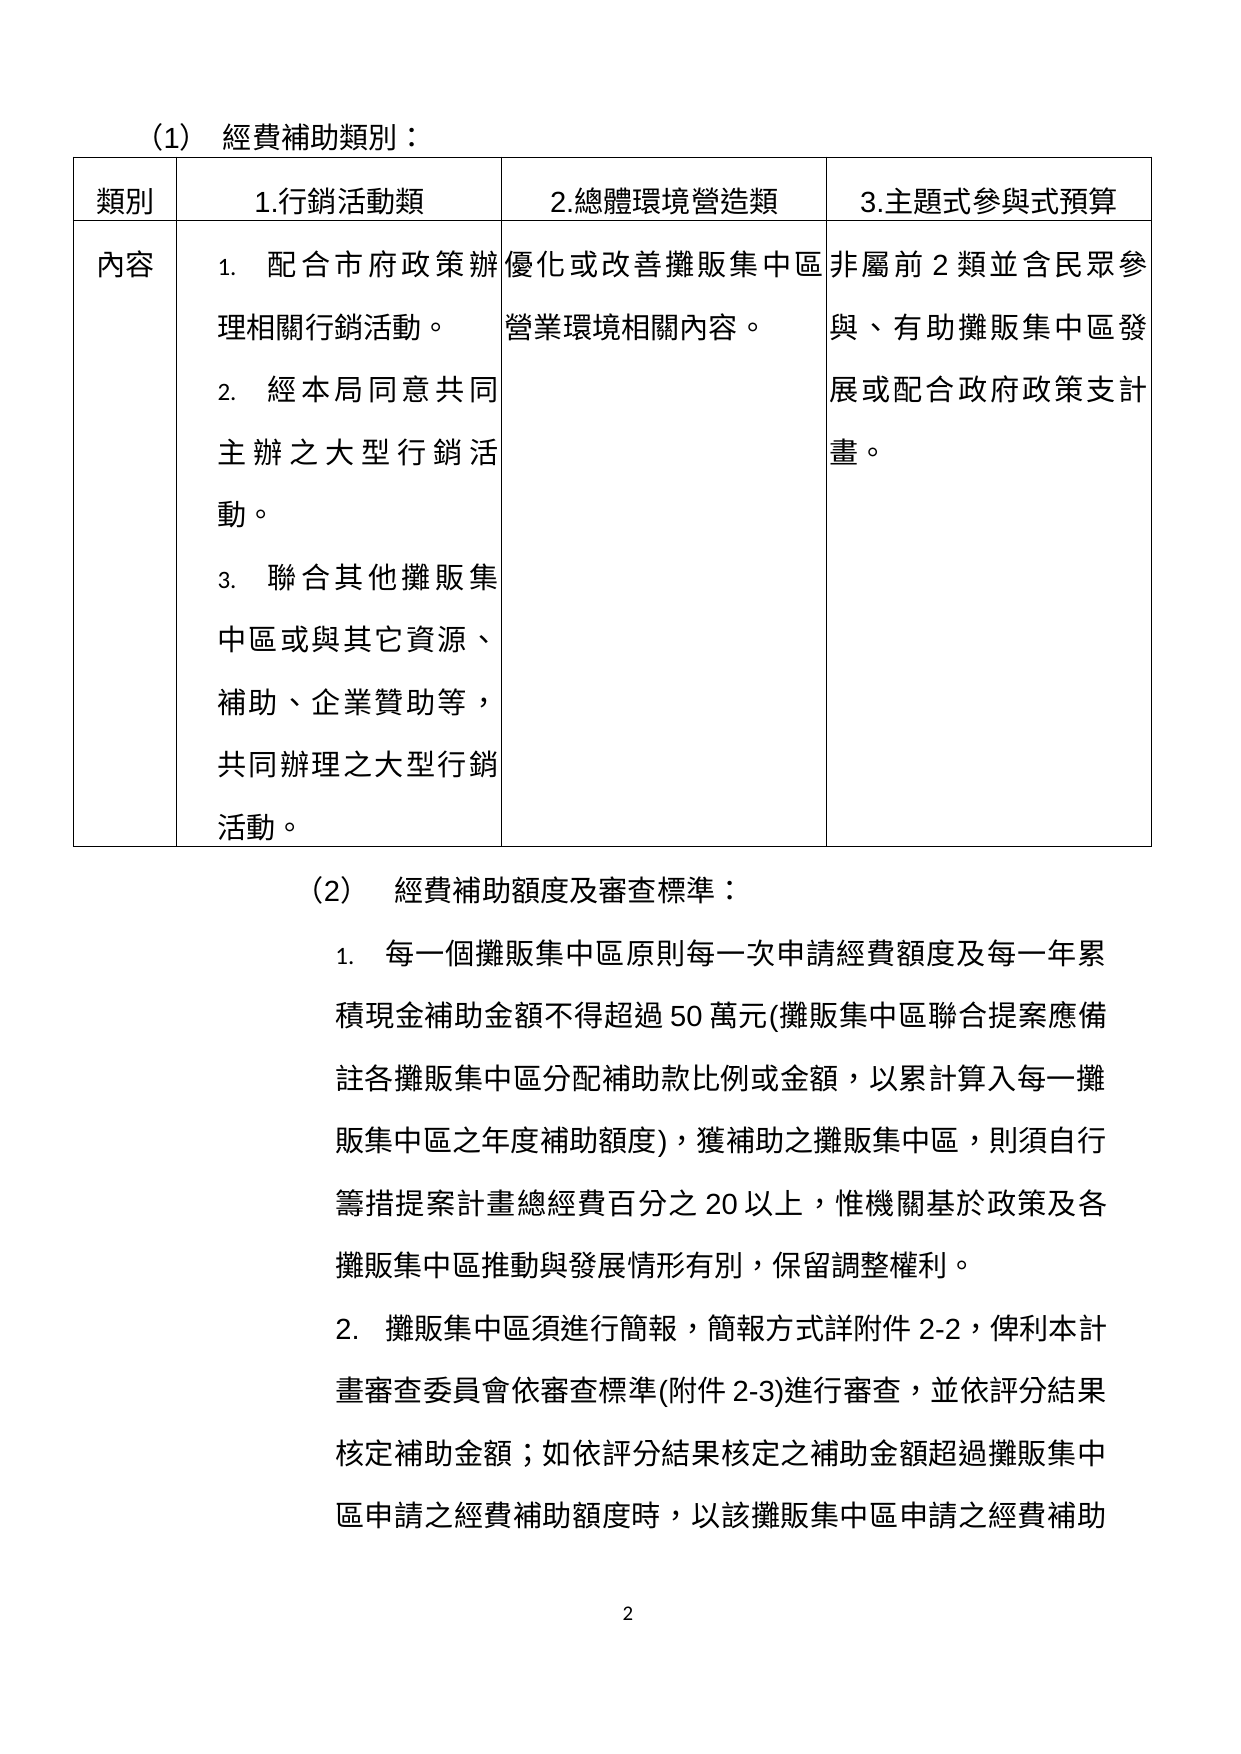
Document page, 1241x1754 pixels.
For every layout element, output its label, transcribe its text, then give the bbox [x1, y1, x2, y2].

table_header 類別 [74, 158, 176, 220]
list 每一個攤販集中區原則每一次申請經費額度及每一年累積現金補助金額不得超過50萬元(攤販集中區聯合提案應備註各攤販集中區分配補助款比例或金額，以累計算入每一攤販集中區之年度補助額度)，獲補助之攤販集中區，則須自行籌措提案計畫總經費百分之20以上，惟機關基於政策及各攤販集中區推動與發展情形有別，保留調整權利。 [335, 910, 1107, 1285]
table_header 1.行銷活動類 [177, 158, 501, 220]
table_header 3.主題式參與式預算 [827, 158, 1151, 220]
table_header 2.總體環境營造類 [502, 158, 826, 220]
list 經費補助額度及審查標準： [294, 847, 1107, 910]
table_cell 配合市府政策辦理相關行銷活動。 經本局同意共同主辦之大型行銷活動。 聯合其他攤販集中區或與其它資源、補助、企業贊助等，共同辦理之大型行銷活動。 [177, 221, 501, 846]
table_cell 優化或改善攤販集中區營業環境相關內容。 [502, 221, 826, 846]
list 攤販集中區須進行簡報，簡報方式詳附件2-2，俾利本計畫審查委員會依審查標準(附件2-3)進行審查，並依評分結果核定補助金額；如依評分結果核定之補助金額超過攤販集中區申請之經費補助額度時，以該攤販集中區申請之經費補助 [335, 1285, 1107, 1535]
table_cell 內容 [74, 221, 176, 846]
list 經費補助類別： [134, 94, 1107, 157]
table_cell 非屬前2類並含民眾參與、有助攤販集中區發展或配合政府政策支計畫。 [827, 221, 1151, 846]
